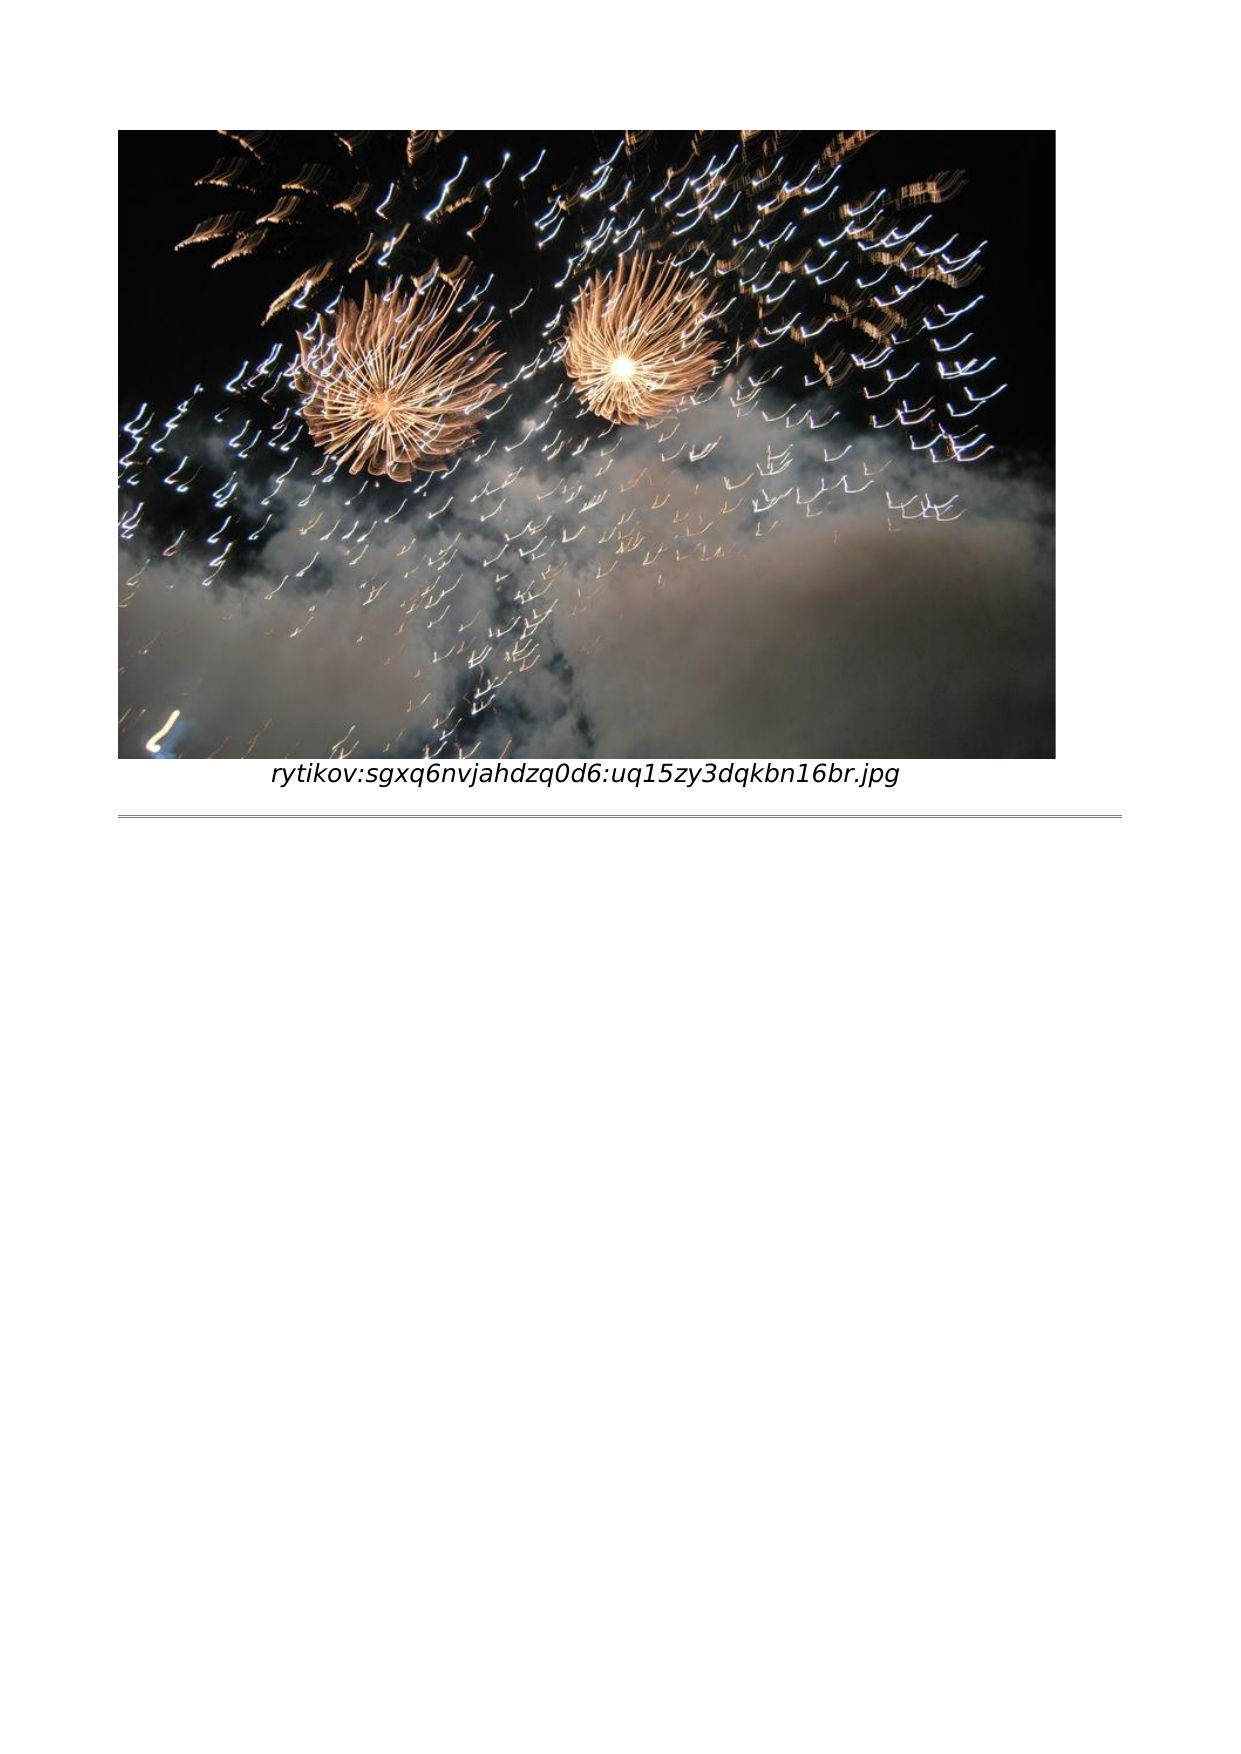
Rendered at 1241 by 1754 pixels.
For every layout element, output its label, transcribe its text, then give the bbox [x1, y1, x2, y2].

picture [118, 130, 1056, 759]
text rytikov:sgxq6nvjahdzq0d6:uq15zy3dqkbn16br.jpg [118, 759, 1056, 788]
